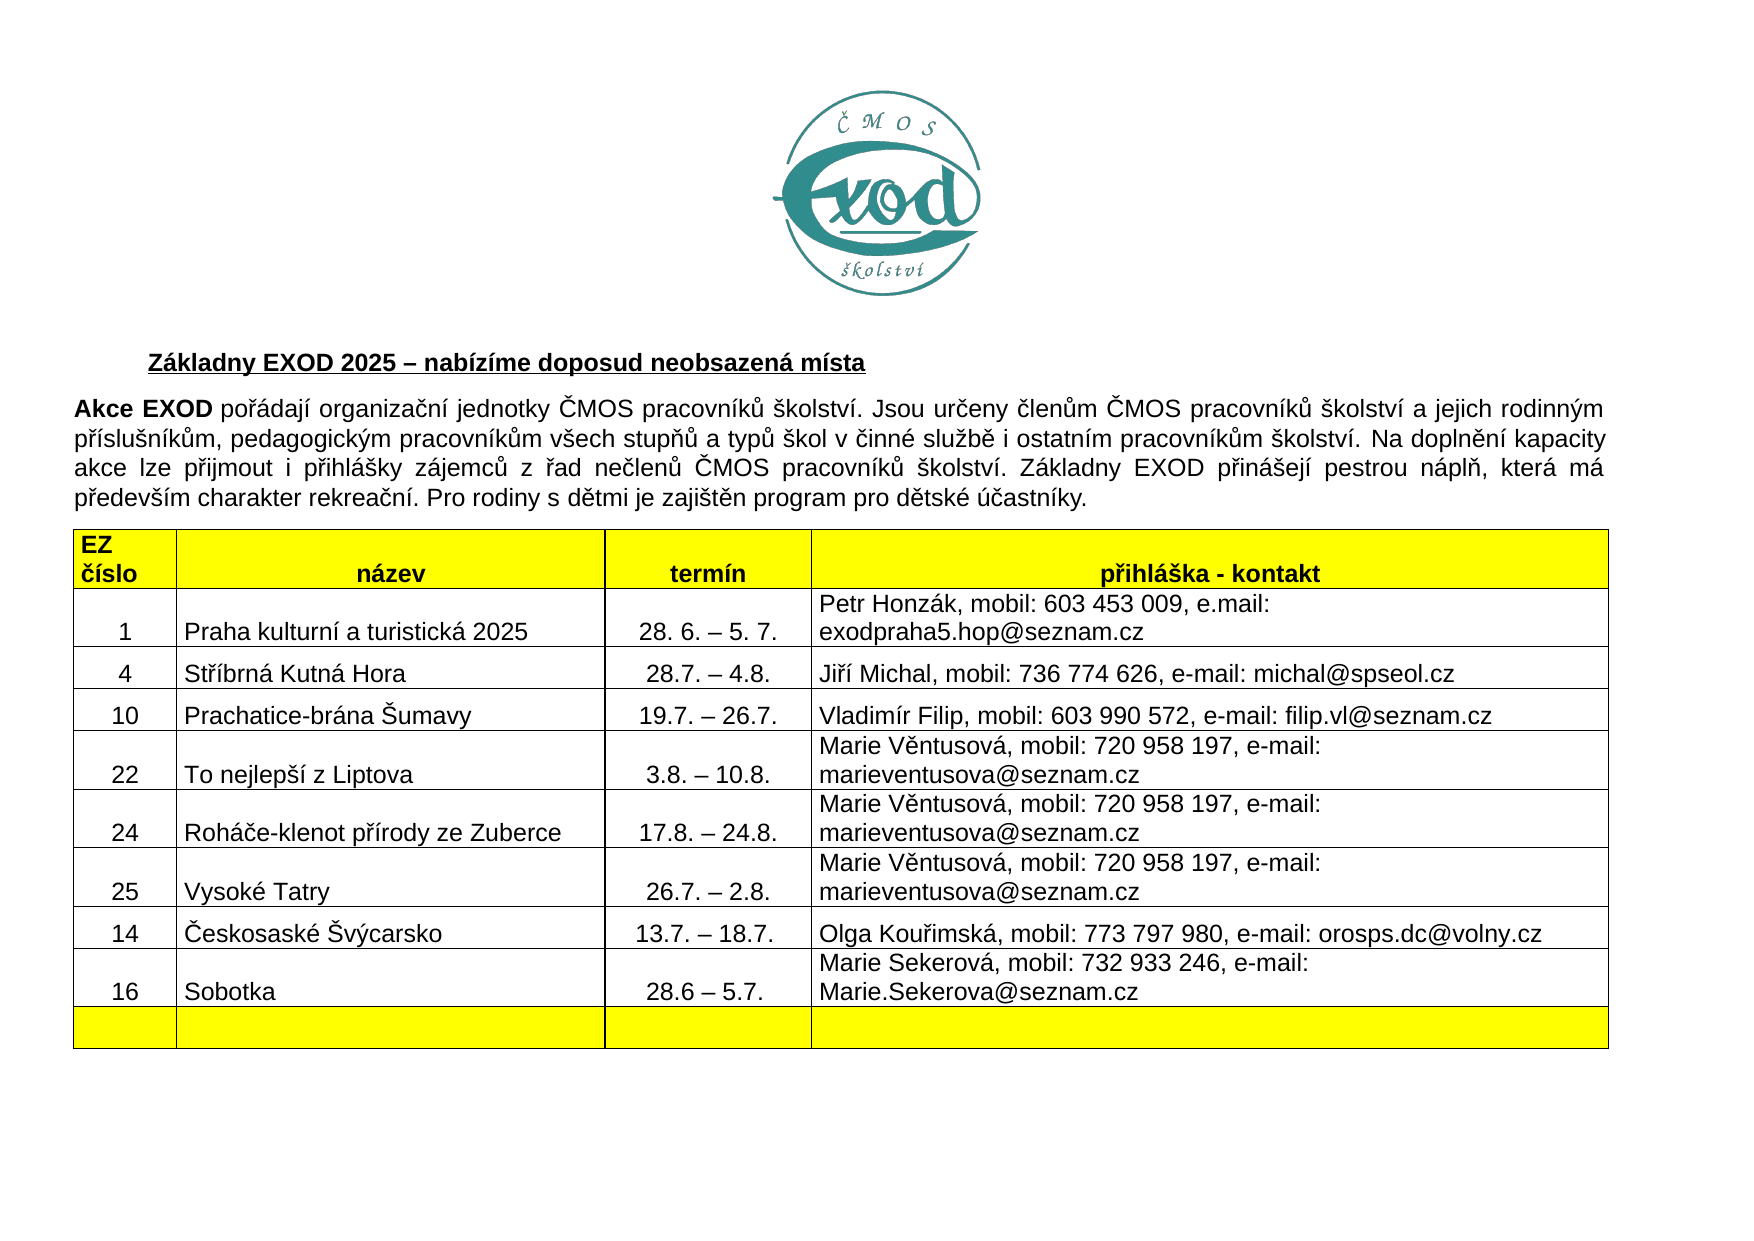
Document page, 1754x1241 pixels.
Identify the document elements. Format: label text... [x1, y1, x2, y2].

table_cell 28.7. – 4.8. [606, 647, 811, 688]
table_header název [177, 530, 604, 588]
table_cell [606, 1007, 811, 1048]
table_cell 16 [74, 949, 176, 1006]
table_cell 1 [74, 589, 176, 646]
table_cell 26.7. – 2.8. [606, 848, 811, 906]
table_cell Praha kulturní a turistická 2025 [177, 589, 604, 646]
table_header termín [606, 530, 811, 588]
table_header EZ číslo [74, 530, 176, 588]
table_cell 24 [74, 790, 176, 847]
table_cell [74, 1007, 176, 1048]
table_cell 10 [74, 689, 176, 730]
table_cell 25 [74, 848, 176, 906]
table_cell Marie Věntusová, mobil: 720 958 197, e-mail: marieventusova@seznam.cz [812, 848, 1608, 906]
table_cell Jiří Michal, mobil: 736 774 626, e-mail: michal@spseol.cz [812, 647, 1608, 688]
table_cell 22 [74, 731, 176, 788]
table_cell 13.7. – 18.7. [606, 907, 811, 947]
table_cell To nejlepší z Liptova [177, 731, 604, 788]
table_cell Sobotka [177, 949, 604, 1006]
table_cell Olga Kouřimská, mobil: 773 797 980, e-mail: orosps.dc@volny.cz [812, 907, 1608, 947]
table_cell Petr Honzák, mobil: 603 453 009, e.mail: exodpraha5.hop@seznam.cz [812, 589, 1608, 646]
table_header přihláška - kontakt [812, 530, 1608, 588]
table_cell Marie Věntusová, mobil: 720 958 197, e-mail: marieventusova@seznam.cz [812, 731, 1608, 788]
table_cell Stříbrná Kutná Hora [177, 647, 604, 688]
table_cell 19.7. – 26.7. [606, 689, 811, 730]
table_cell 28.6 – 5.7. [606, 949, 811, 1006]
table_cell 28. 6. – 5. 7. [606, 589, 811, 646]
text Základny EXOD 2025 – nabízíme doposud neobsazená místa [148, 348, 1606, 377]
table_cell Českosaské Švýcarsko [177, 907, 604, 947]
table_cell Vladimír Filip, mobil: 603 990 572, e-mail: filip.vl@seznam.cz [812, 689, 1608, 730]
table_cell Vysoké Tatry [177, 848, 604, 906]
table_cell 17.8. – 24.8. [606, 790, 811, 847]
table_cell 3.8. – 10.8. [606, 731, 811, 788]
table_cell Marie Sekerová, mobil: 732 933 246, e-mail: Marie.Sekerova@seznam.cz [812, 949, 1608, 1006]
table_cell Prachatice-brána Šumavy [177, 689, 604, 730]
text Akce EXOD pořádají organizační jednotky ČMOS pracovníků školství. Jsou určeny členům ČMOS pracovníků školství a jejich rodinným příslušníkům, pedagogickým pracovníkům všech stupňů a typů škol v činné službě i ostatním pracovníkům školství. Na doplnění kapacity akce lze přijmout i přihlášky zájemců z řad nečlenů ČMOS pracovníků školství. Základny EXOD přinášejí pestrou náplň, která má především charakter rekreační. Pro rodiny s dětmi je zajištěn program pro dětské účastníky. [74, 394, 1606, 512]
table_cell 4 [74, 647, 176, 688]
table_cell Marie Věntusová, mobil: 720 958 197, e-mail: marieventusova@seznam.cz [812, 790, 1608, 847]
table_cell [177, 1007, 604, 1048]
table_cell 14 [74, 907, 176, 947]
table_cell Roháče-klenot přírody ze Zuberce [177, 790, 604, 847]
table_cell [812, 1007, 1608, 1048]
